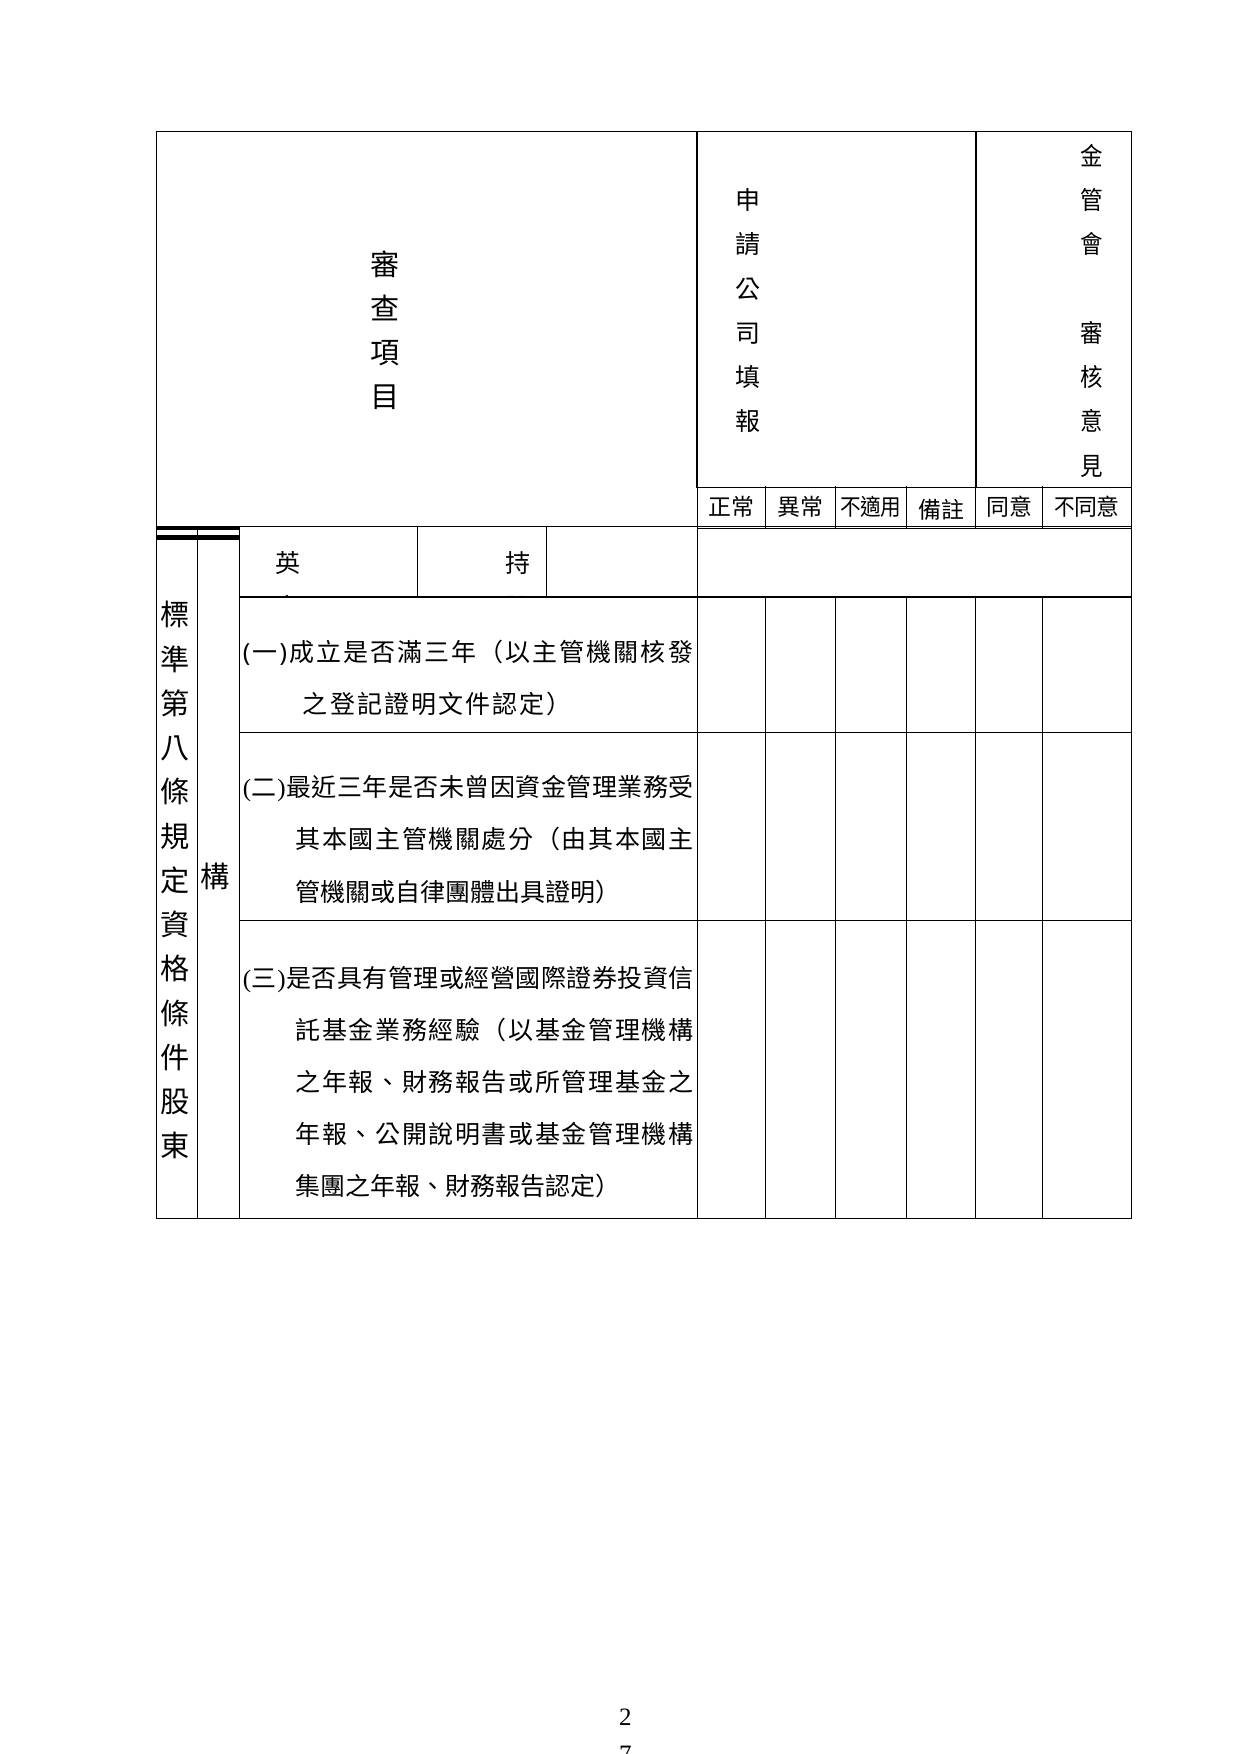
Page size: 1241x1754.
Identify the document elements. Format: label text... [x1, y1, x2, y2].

table_cell [698, 733, 765, 920]
table_cell [1043, 921, 1131, 1218]
table_cell [1043, 598, 1131, 732]
table_cell 正常 [698, 488, 765, 526]
table_cell [1043, 733, 1131, 920]
table_header 申 請 公 司 填 報 [698, 132, 975, 486]
table_cell [907, 598, 975, 732]
table_cell 不適用 [836, 488, 906, 526]
table_cell [907, 733, 975, 920]
table_cell 不同意 [1043, 488, 1131, 526]
table_cell 構 [198, 540, 239, 1218]
table_cell [836, 921, 906, 1218]
table_cell 異常 [766, 488, 835, 526]
table_cell [766, 733, 835, 920]
table_header 審 查 項 目 [157, 132, 697, 526]
table_header 金管會 審核意見 [977, 132, 1131, 486]
table_cell 持股比率 [418, 527, 546, 596]
table_cell [547, 527, 697, 596]
table_cell 同意 [976, 488, 1042, 526]
table_cell [976, 733, 1042, 920]
table_cell [976, 598, 1042, 732]
table_cell 標準第八條規定資格條件股東 [157, 540, 197, 1218]
table_cell 英文名稱： [240, 527, 417, 596]
table_cell [766, 598, 835, 732]
table_cell [698, 529, 1131, 596]
table_cell [907, 921, 975, 1218]
table_cell 備註 [907, 488, 975, 526]
table_cell [836, 733, 906, 920]
table_cell [836, 598, 906, 732]
table_cell [766, 921, 835, 1218]
table_cell (三)是否具有管理或經營國際證券投資信託基金業務經驗（以基金管理機構之年報、財務報告或所管理基金之年報、公開說明書或基金管理機構集團之年報、財務報告認定） [240, 921, 697, 1218]
table_cell [976, 921, 1042, 1218]
table_cell [698, 598, 765, 732]
table_cell [198, 530, 239, 535]
table_cell [698, 921, 765, 1218]
table_cell (二)最近三年是否未曾因資金管理業務受其本國主管機關處分（由其本國主管機關或自律團體出具證明） [240, 733, 697, 920]
table_cell (一)成立是否滿三年（以主管機關核發之登記證明文件認定） [240, 598, 697, 732]
